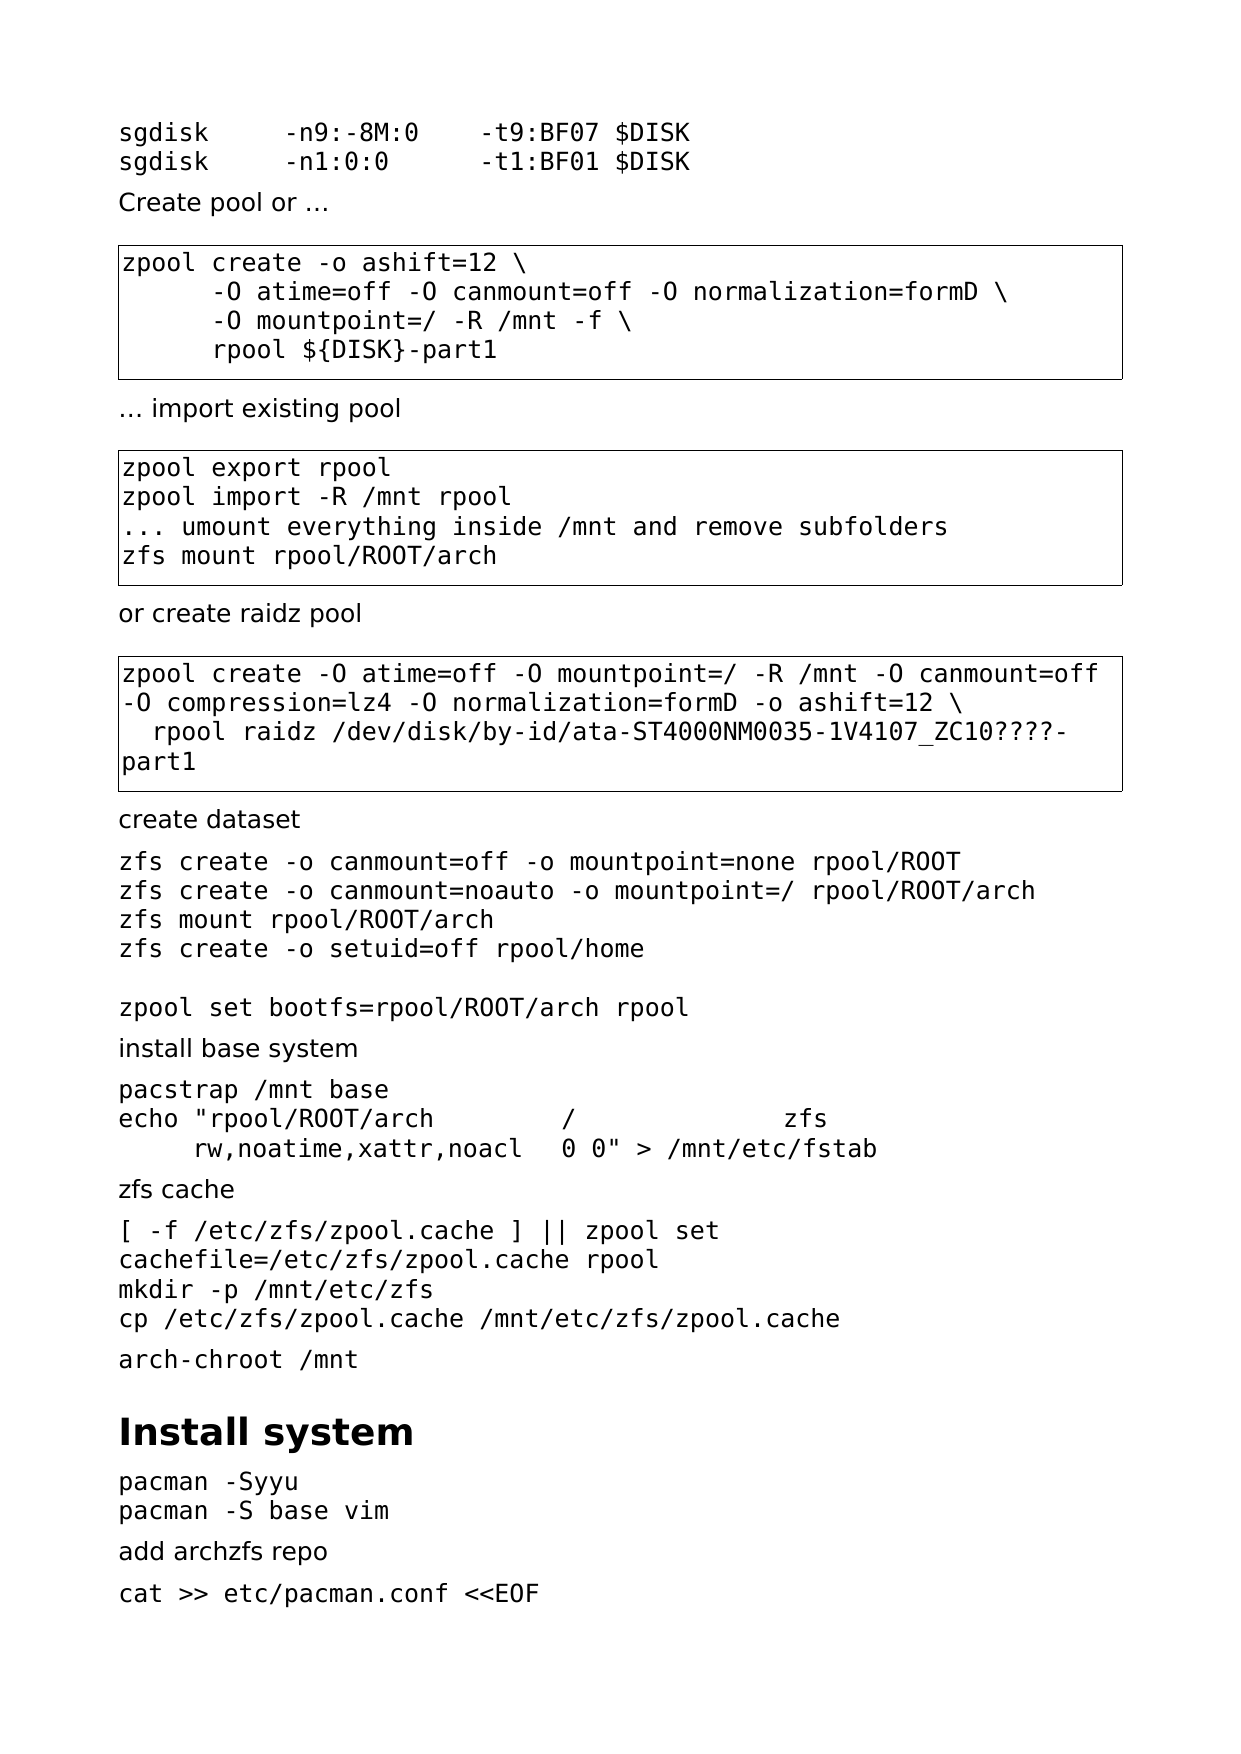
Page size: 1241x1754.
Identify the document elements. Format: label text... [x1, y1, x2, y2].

table_header zpool create -O atime=off -O mountpoint=/ -R /mnt -O canmount=off -O compression=lz4 -O normalization=formD -o ashift=12 \ rpool raidz /dev/disk/by-id/ata-ST4000NM0035-1V4107_ZC10????-part1 [119, 657, 1122, 791]
text zfs create -o canmount=off -o mountpoint=none rpool/ROOT zfs create -o canmount=noauto -o mountpoint=/ rpool/ROOT/arch zfs mount rpool/ROOT/arch zfs create -o setuid=off rpool/home zpool set bootfs=rpool/ROOT/arch rpool [118, 847, 1122, 1022]
text or create raidz pool [118, 600, 1122, 629]
text … import existing pool [118, 394, 1122, 423]
text create dataset [118, 805, 1122, 834]
subtitle Install system [118, 1411, 1122, 1454]
text sgdisk -n9:-8M:0 -t9:BF07 $DISK sgdisk -n1:0:0 -t1:BF01 $DISK [118, 118, 1122, 176]
text install base system [118, 1034, 1122, 1063]
text [ -f /etc/zfs/zpool.cache ] || zpool set cachefile=/etc/zfs/zpool.cache rpool mkdir -p /mnt/etc/zfs cp /etc/zfs/zpool.cache /mnt/etc/zfs/zpool.cache [118, 1216, 1122, 1333]
text pacman -Syyu pacman -S base vim [118, 1467, 1122, 1525]
table_header zpool create -o ashift=12 \ -O atime=off -O canmount=off -O normalization=formD \ -O mountpoint=/ -R /mnt -f \ rpool ${DISK}-part1 [119, 246, 1122, 379]
text add archzfs repo [118, 1537, 1122, 1566]
text arch-chroot /mnt [118, 1345, 1122, 1374]
text zfs cache [118, 1175, 1122, 1204]
text cat >> etc/pacman.conf <<EOF [118, 1579, 1122, 1608]
table_header zpool export rpool zpool import -R /mnt rpool ... umount everything inside /mnt and remove subfolders zfs mount rpool/ROOT/arch [119, 451, 1122, 585]
text Create pool or … [118, 188, 1122, 217]
text pacstrap /mnt base echo "rpool/ROOT/arch / zfs rw,noatime,xattr,noacl 0 0" > /mnt/etc/fstab [118, 1076, 1122, 1163]
